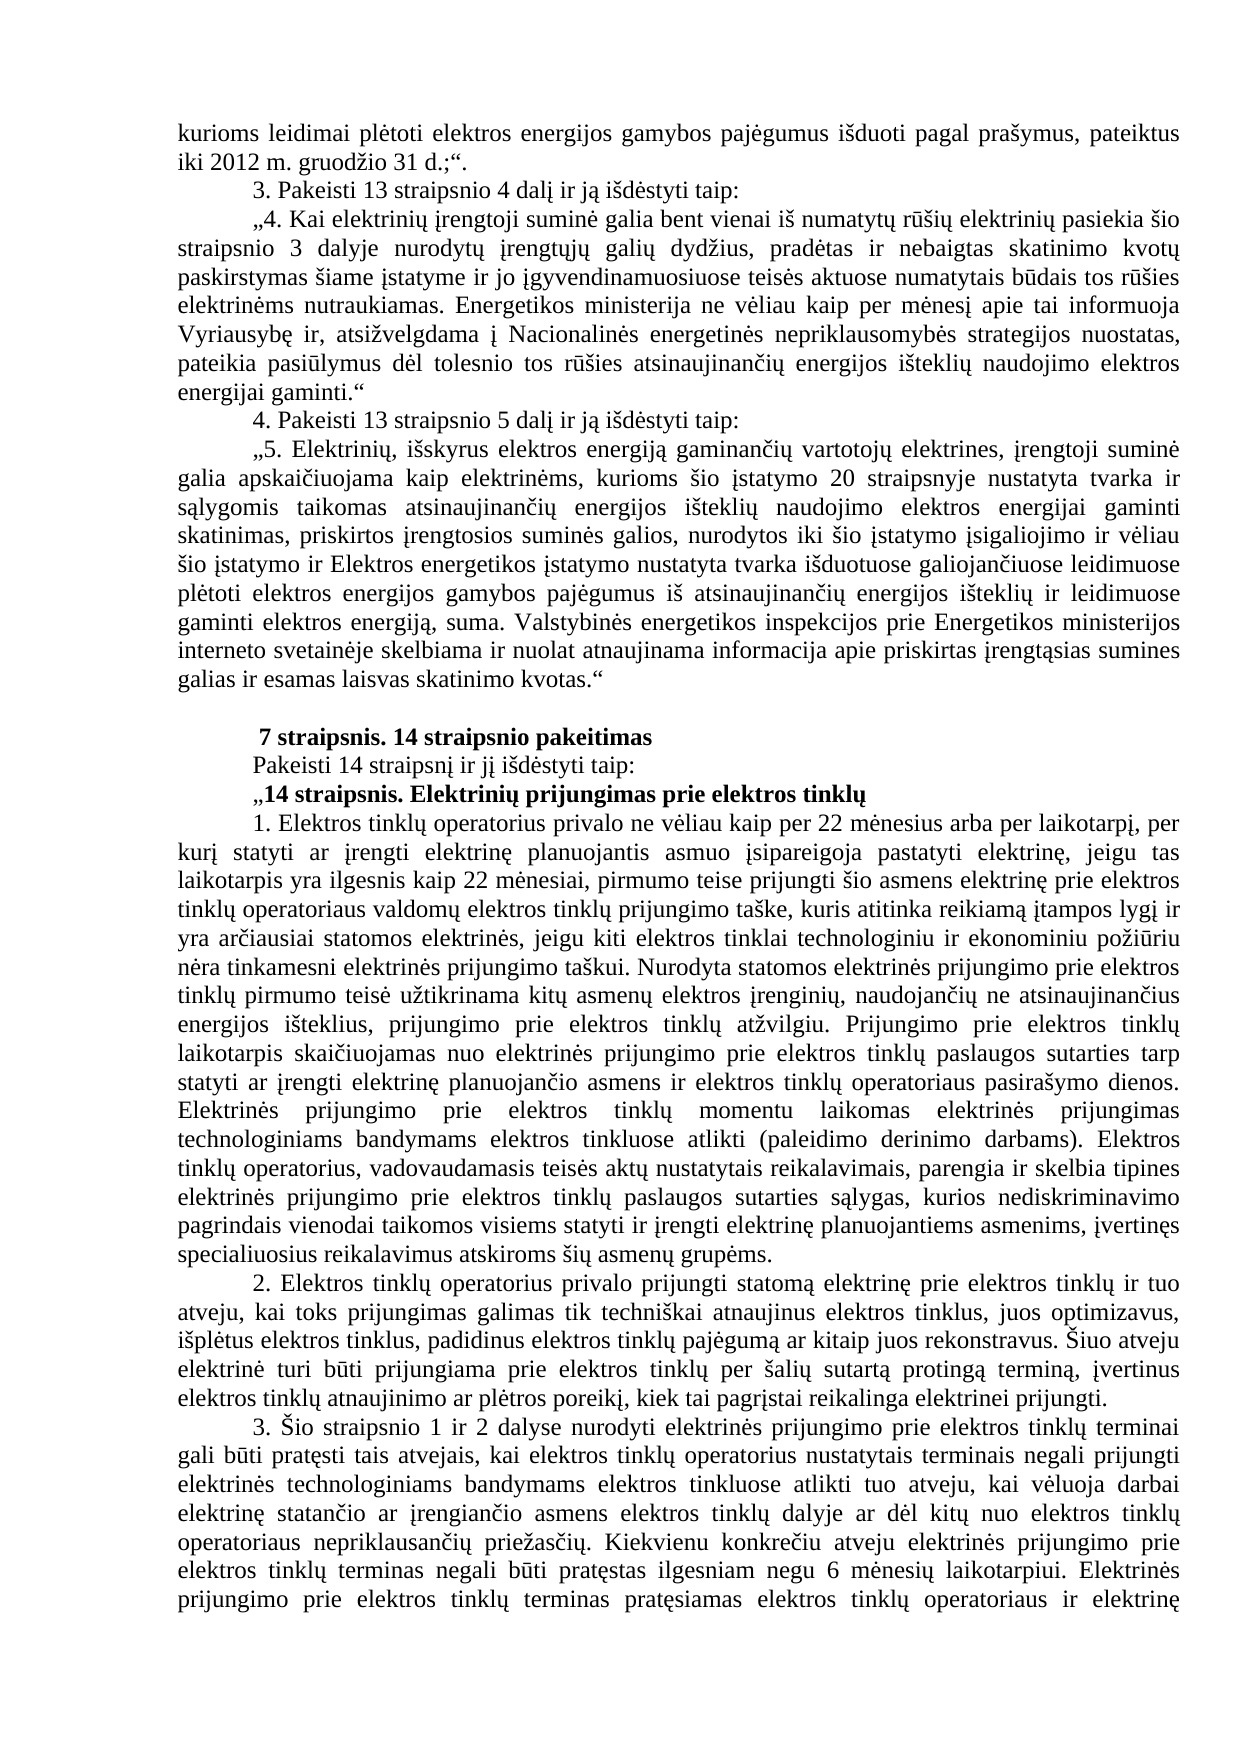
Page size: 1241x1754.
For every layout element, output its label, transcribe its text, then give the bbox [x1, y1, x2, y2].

text „5. Elektrinių, išskyrus elektros energiją gaminančių vartotojų elektrines, įrengtoji suminė galia apskaičiuojama kaip elektrinėms, kurioms šio įstatymo 20 straipsnyje nustatyta tvarka ir sąlygomis taikomas atsinaujinančių energijos išteklių naudojimo elektros energijai gaminti skatinimas, priskirtos įrengtosios suminės galios, nurodytos iki šio įstatymo įsigaliojimo ir vėliau šio įstatymo ir Elektros energetikos įstatymo nustatyta tvarka išduotuose galiojančiuose leidimuose plėtoti elektros energijos gamybos pajėgumus iš atsinaujinančių energijos išteklių ir leidimuose gaminti elektros energiją, suma. Valstybinės energetikos inspekcijos prie Energetikos ministerijos interneto svetainėje skelbiama ir nuolat atnaujinama informacija apie priskirtas įrengtąsias sumines galias ir esamas laisvas skatinimo kvotas.“ [177, 434, 1181, 693]
text 2. Elektros tinklų operatorius privalo prijungti statomą elektrinę prie elektros tinklų ir tuo atveju, kai toks prijungimas galimas tik techniškai atnaujinus elektros tinklus, juos optimizavus, išplėtus elektros tinklus, padidinus elektros tinklų pajėgumą ar kitaip juos rekonstravus. Šiuo atveju elektrinė turi būti prijungiama prie elektros tinklų per šalių sutartą protingą terminą, įvertinus elektros tinklų atnaujinimo ar plėtros poreikį, kiek tai pagrįstai reikalinga elektrinei prijungti. [177, 1268, 1181, 1412]
text „4. Kai elektrinių įrengtoji suminė galia bent vienai iš numatytų rūšių elektrinių pasiekia šio straipsnio 3 dalyje nurodytų įrengtųjų galių dydžius, pradėtas ir nebaigtas skatinimo kvotų paskirstymas šiame įstatyme ir jo įgyvendinamuosiuose teisės aktuose numatytais būdais tos rūšies elektrinėms nutraukiamas. Energetikos ministerija ne vėliau kaip per mėnesį apie tai informuoja Vyriausybę ir, atsižvelgdama į Nacionalinės energetinės nepriklausomybės strategijos nuostatas, pateikia pasiūlymus dėl tolesnio tos rūšies atsinaujinančių energijos išteklių naudojimo elektros energijai gaminti.“ [177, 204, 1181, 406]
text Pakeisti 14 straipsnį ir jį išdėstyti taip: [177, 751, 1181, 779]
text 3. Šio straipsnio 1 ir 2 dalyse nurodyti elektrinės prijungimo prie elektros tinklų terminai gali būti pratęsti tais atvejais, kai elektros tinklų operatorius nustatytais terminais negali prijungti elektrinės technologiniams bandymams elektros tinkluose atlikti tuo atveju, kai vėluoja darbai elektrinę statančio ar įrengiančio asmens elektros tinklų dalyje ar dėl kitų nuo elektros tinklų operatoriaus nepriklausančių priežasčių. Kiekvienu konkrečiu atveju elektrinės prijungimo prie elektros tinklų terminas negali būti pratęstas ilgesniam negu 6 mėnesių laikotarpiui. Elektrinės prijungimo prie elektros tinklų terminas pratęsiamas elektros tinklų operatoriaus ir elektrinę [177, 1412, 1181, 1613]
text „14 straipsnis. Elektrinių prijungimas prie elektros tinklų [177, 779, 1181, 808]
text 7 straipsnis. 14 straipsnio pakeitimas [177, 722, 1181, 751]
text 3. Pakeisti 13 straipsnio 4 dalį ir ją išdėstyti taip: [177, 176, 1181, 204]
text 1. Elektros tinklų operatorius privalo ne vėliau kaip per 22 mėnesius arba per laikotarpį, per kurį statyti ar įrengti elektrinę planuojantis asmuo įsipareigoja pastatyti elektrinę, jeigu tas laikotarpis yra ilgesnis kaip 22 mėnesiai, pirmumo teise prijungti šio asmens elektrinę prie elektros tinklų operatoriaus valdomų elektros tinklų prijungimo taške, kuris atitinka reikiamą įtampos lygį ir yra arčiausiai statomos elektrinės, jeigu kiti elektros tinklai technologiniu ir ekonominiu požiūriu nėra tinkamesni elektrinės prijungimo taškui. Nurodyta statomos elektrinės prijungimo prie elektros tinklų pirmumo teisė užtikrinama kitų asmenų elektros įrenginių, naudojančių ne atsinaujinančius energijos išteklius, prijungimo prie elektros tinklų atžvilgiu. Prijungimo prie elektros tinklų laikotarpis skaičiuojamas nuo elektrinės prijungimo prie elektros tinklų paslaugos sutarties tarp statyti ar įrengti elektrinę planuojančio asmens ir elektros tinklų operatoriaus pasirašymo dienos. Elektrinės prijungimo prie elektros tinklų momentu laikomas elektrinės prijungimas technologiniams bandymams elektros tinkluose atlikti (paleidimo derinimo darbams). Elektros tinklų operatorius, vadovaudamasis teisės aktų nustatytais reikalavimais, parengia ir skelbia tipines elektrinės prijungimo prie elektros tinklų paslaugos sutarties sąlygas, kurios nediskriminavimo pagrindais vienodai taikomos visiems statyti ir įrengti elektrinę planuojantiems asmenims, įvertinęs specialiuosius reikalavimus atskiroms šių asmenų grupėms. [177, 808, 1181, 1268]
text 4. Pakeisti 13 straipsnio 5 dalį ir ją išdėstyti taip: [177, 406, 1181, 434]
text kurioms leidimai plėtoti elektros energijos gamybos pajėgumus išduoti pagal prašymus, pateiktus iki 2012 m. gruodžio 31 d.;“. [177, 118, 1181, 176]
